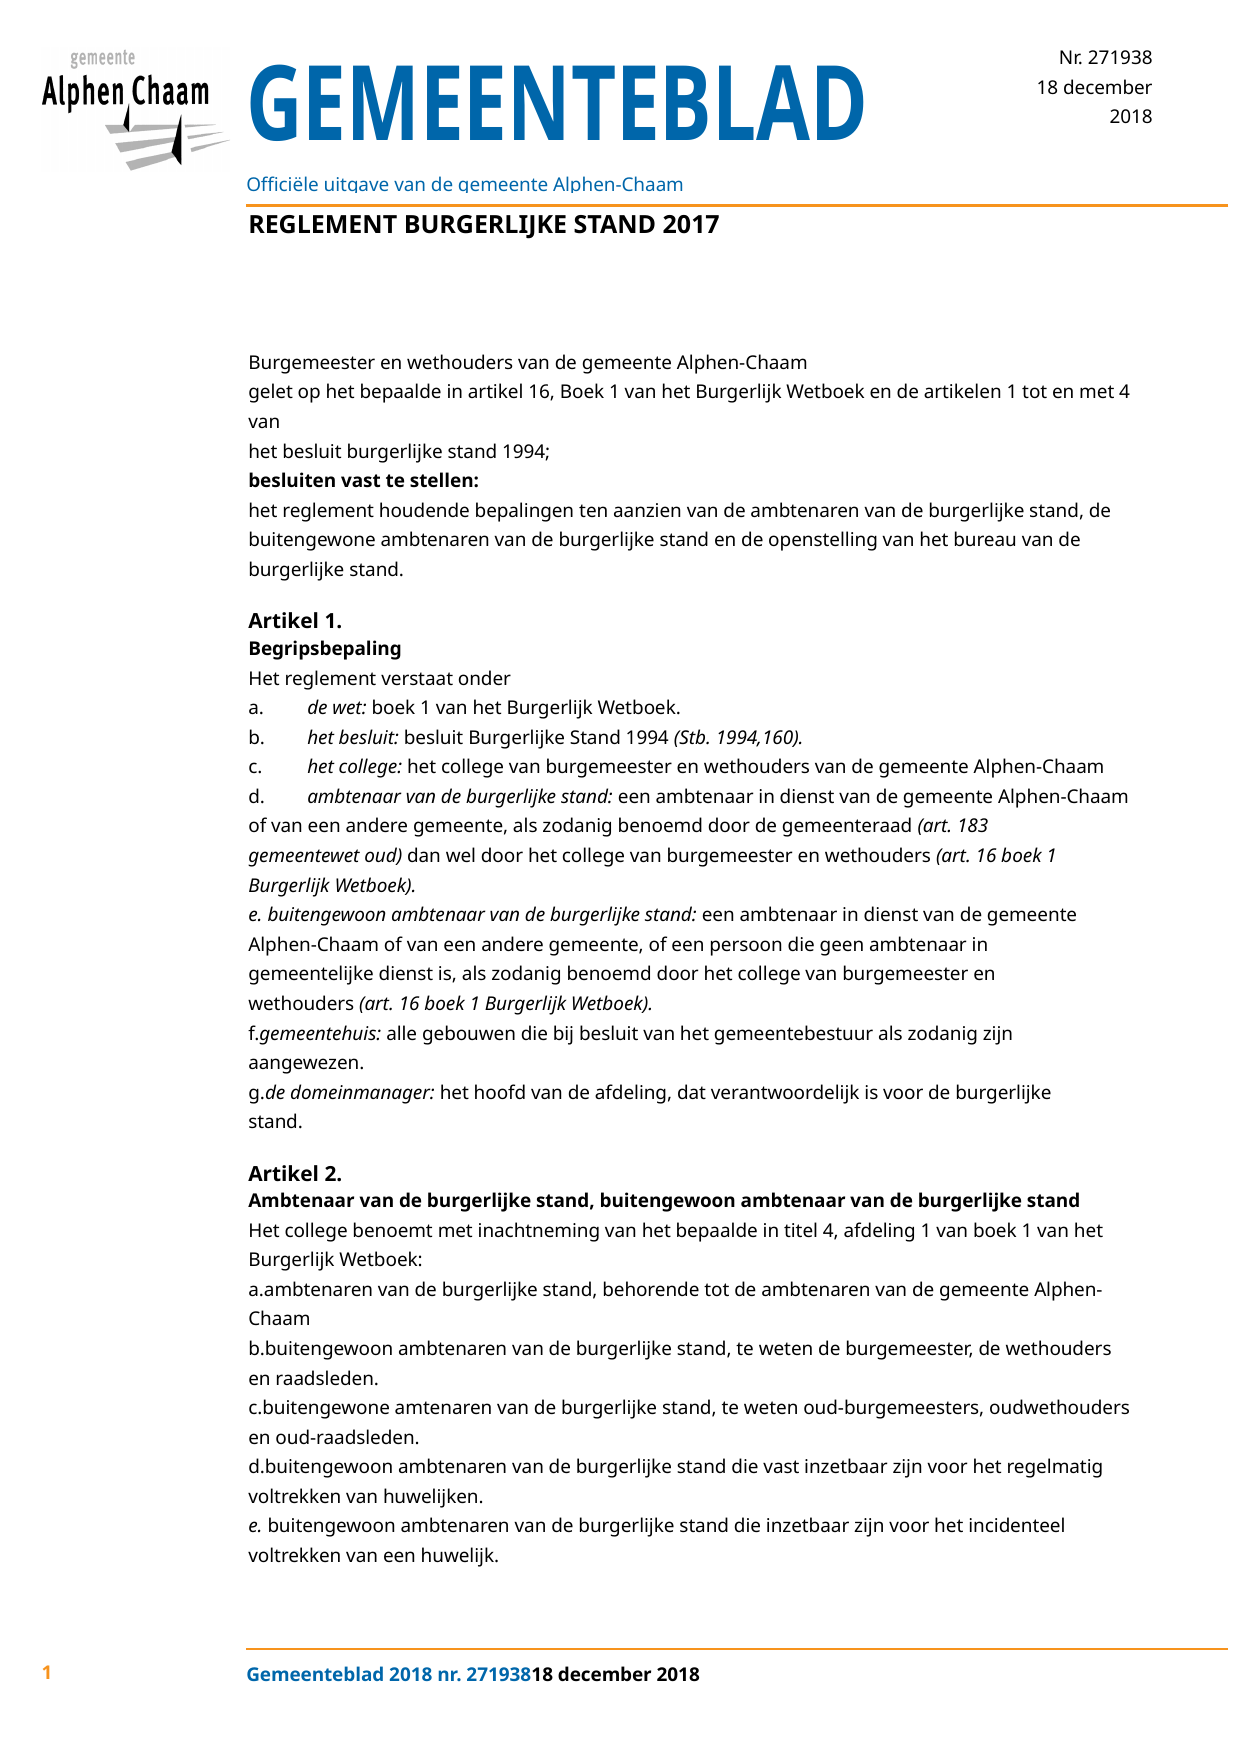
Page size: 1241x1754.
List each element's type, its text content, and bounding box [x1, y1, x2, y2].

text gelet op het bepaalde in artikel 16, Boek 1 van het Burgerlijk Wetboek en de artikelen 1 tot en met 4 van [248, 379, 1152, 434]
text f.gemeentehuis: alle gebouwen die bij besluit van het gemeentebestuur als zodanig zijn [248, 1020, 1152, 1045]
text Burgemeester en wethouders van de gemeente Alphen-Chaam [248, 349, 1152, 375]
text aangewezen. [248, 1049, 1152, 1075]
text REGLEMENT BURGERLIJKE STAND 2017 [248, 207, 1152, 241]
text g.de domeinmanager: het hoofd van de afdeling, dat verantwoordelijk is voor de burgerlijke [248, 1079, 1152, 1104]
text of van een andere gemeente, als zodanig benoemd door de gemeenteraad (art. 183 [248, 813, 1152, 838]
text gemeentelijke dienst is, als zodanig benoemd door het college van burgemeester en [248, 961, 1152, 986]
text Burgerlijk Wetboek). [248, 872, 1152, 897]
text e. buitengewoon ambtenaar van de burgerlijke stand: een ambtenaar in dienst van de gemeente [248, 901, 1152, 927]
text Artikel 1. [248, 607, 1152, 635]
text Chaam [248, 1306, 1152, 1331]
list ambtenaar van de burgerlijke stand: een ambtenaar in dienst van de gemeente Alphen-Chaam [248, 783, 1152, 809]
list de wet: boek 1 van het Burgerlijk Wetboek. [248, 694, 1152, 720]
text Burgerlijk Wetboek: [248, 1246, 1152, 1272]
text voltrekken van een huwelijk. [248, 1542, 1152, 1568]
text Ambtenaar van de burgerlijke stand, buitengewoon ambtenaar van de burgerlijke stand [248, 1187, 1152, 1213]
text b.buitengewoon ambtenaren van de burgerlijke stand, te weten de burgemeester, de wethouders [248, 1335, 1152, 1361]
text e. buitengewoon ambtenaren van de burgerlijke stand die inzetbaar zijn voor het incidenteel [248, 1513, 1152, 1538]
text Het reglement verstaat onder [248, 665, 1152, 690]
text Artikel 2. [248, 1159, 1152, 1187]
list het besluit: besluit Burgerlijke Stand 1994 (Stb. 1994,160). [248, 724, 1152, 749]
text Begripsbepaling [248, 635, 1152, 661]
text het reglement houdende bepalingen ten aanzien van de ambtenaren van de burgerlijke stand, de [248, 497, 1152, 523]
text stand. [248, 1108, 1152, 1134]
picture [41, 47, 231, 172]
text burgerlijke stand. [248, 556, 1152, 582]
text buitengewone ambtenaren van de burgerlijke stand en de openstelling van het bureau van de [248, 527, 1152, 552]
text het besluit burgerlijke stand 1994; [248, 438, 1152, 464]
text gemeentewet oud) dan wel door het college van burgemeester en wethouders (art. 16 boek 1 [248, 842, 1152, 868]
text voltrekken van huwelijken. [248, 1483, 1152, 1509]
text Alphen-Chaam of van een andere gemeente, of een persoon die geen ambtenaar in [248, 931, 1152, 957]
text d.buitengewoon ambtenaren van de burgerlijke stand die vast inzetbaar zijn voor het regelmatig [248, 1453, 1152, 1479]
text besluiten vast te stellen: [248, 467, 1152, 493]
text c.buitengewone amtenaren van de burgerlijke stand, te weten oud-burgemeesters, oudwethouders [248, 1394, 1152, 1420]
text en oud-raadsleden. [248, 1424, 1152, 1450]
text wethouders (art. 16 boek 1 Burgerlijk Wetboek). [248, 990, 1152, 1016]
list het college: het college van burgemeester en wethouders van de gemeente Alphen-Chaam [248, 753, 1152, 779]
text a.ambtenaren van de burgerlijke stand, behorende tot de ambtenaren van de gemeente Alphen- [248, 1276, 1152, 1302]
text Het college benoemt met inachtneming van het bepaalde in titel 4, afdeling 1 van boek 1 van het [248, 1217, 1152, 1243]
text en raadsleden. [248, 1365, 1152, 1391]
